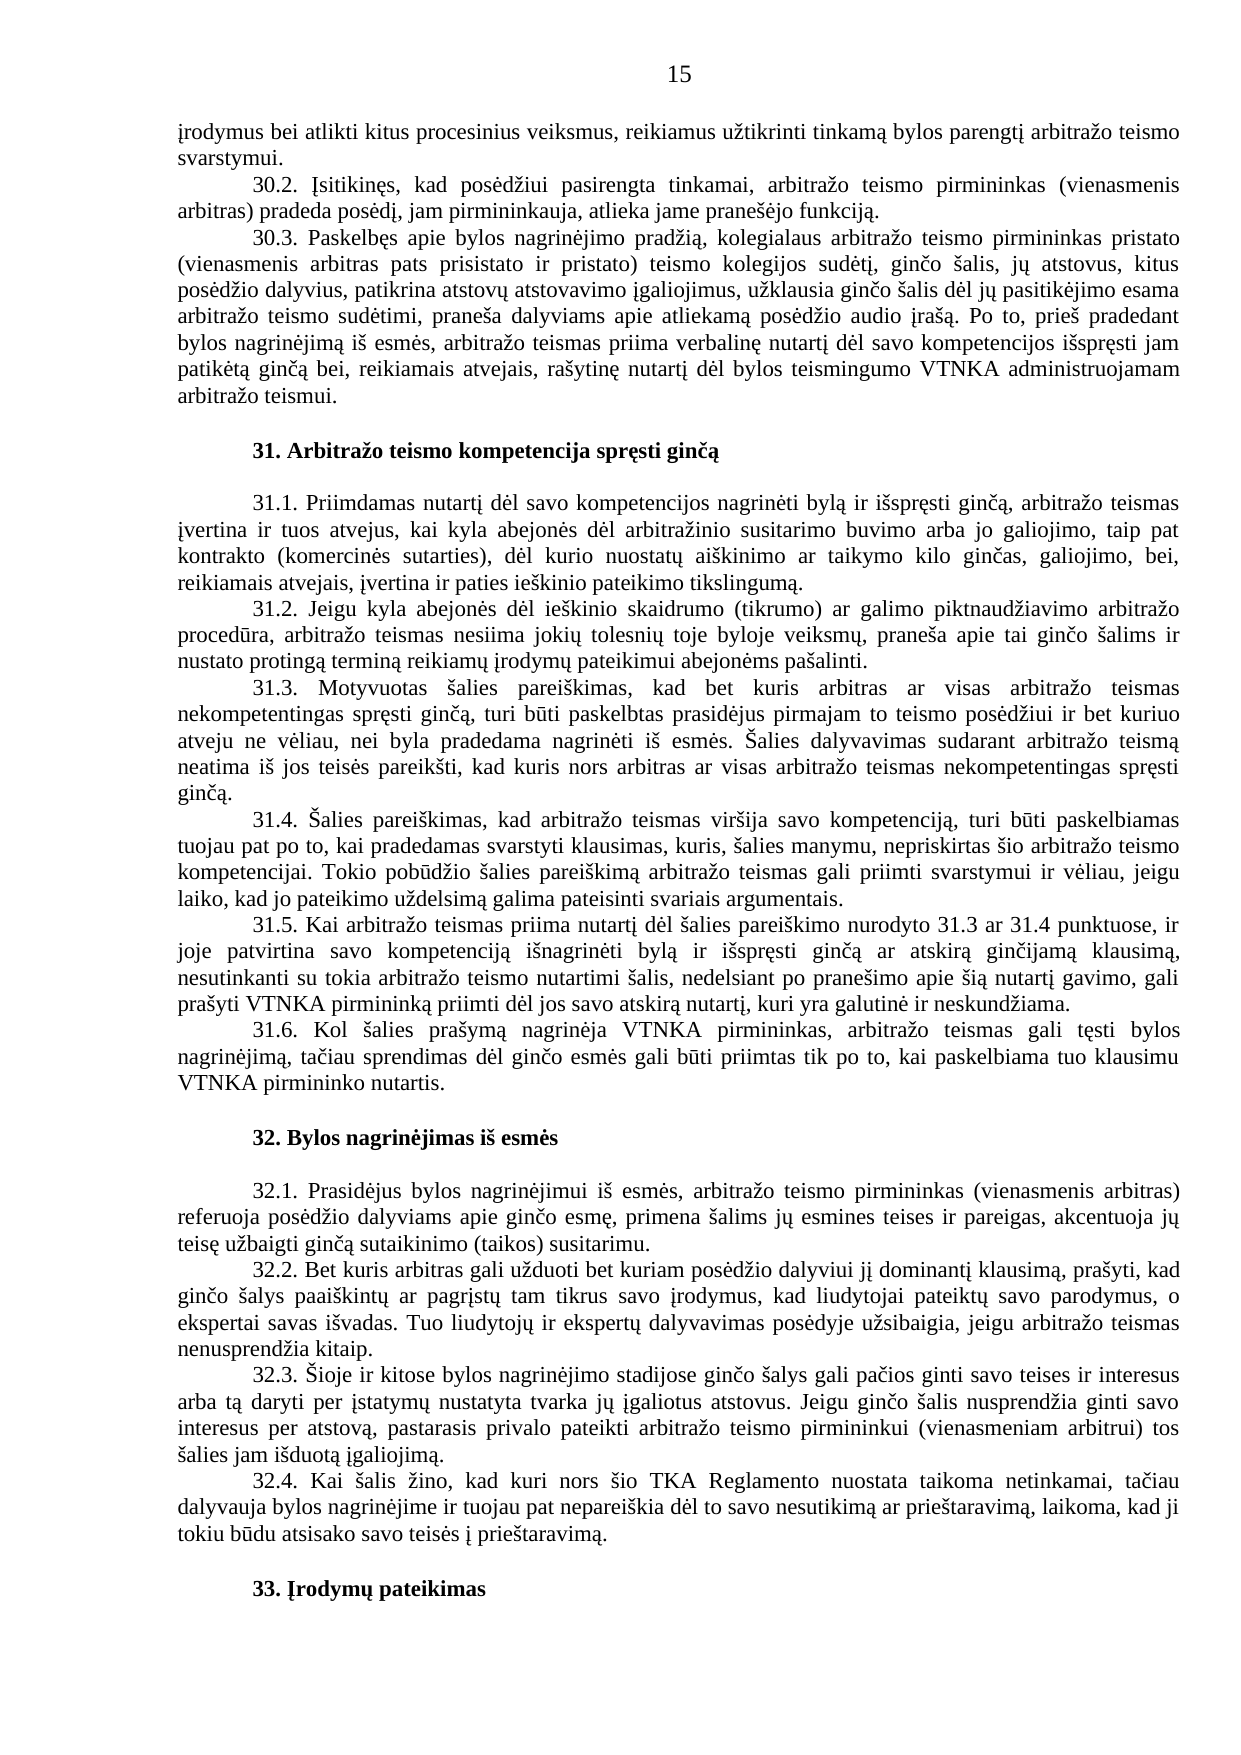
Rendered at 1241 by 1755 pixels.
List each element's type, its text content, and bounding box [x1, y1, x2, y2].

text 31.3. Motyvuotas šalies pareiškimas, kad bet kuris arbitras ar visas arbitražo teismas nekompetentingas spręsti ginčą, turi būti paskelbtas prasidėjus pirmajam to teismo posėdžiui ir bet kuriuo atveju ne vėliau, nei byla pradedama nagrinėti iš esmės. Šalies dalyvavimas sudarant arbitražo teismą neatima iš jos teisės pareikšti, kad kuris nors arbitras ar visas arbitražo teismas nekompetentingas spręsti ginčą. [177, 674, 1181, 806]
text 33. Įrodymų pateikimas [177, 1575, 1181, 1601]
text įrodymus bei atlikti kitus procesinius veiksmus, reikiamus užtikrinti tinkamą bylos parengtį arbitražo teismo svarstymui. [177, 118, 1181, 171]
text 30.3. Paskelbęs apie bylos nagrinėjimo pradžią, kolegialaus arbitražo teismo pirmininkas pristato (vienasmenis arbitras pats prisistato ir pristato) teismo kolegijos sudėtį, ginčo šalis, jų atstovus, kitus posėdžio dalyvius, patikrina atstovų atstovavimo įgaliojimus, užklausia ginčo šalis dėl jų pasitikėjimo esama arbitražo teismo sudėtimi, praneša dalyviams apie atliekamą posėdžio audio įrašą. Po to, prieš pradedant bylos nagrinėjimą iš esmės, arbitražo teismas priima verbalinę nutartį dėl savo kompetencijos išspręsti jam patikėtą ginčą bei, reikiamais atvejais, rašytinę nutartį dėl bylos teismingumo VTNKA administruojamam arbitražo teismui. [177, 223, 1181, 408]
text 31.2. Jeigu kyla abejonės dėl ieškinio skaidrumo (tikrumo) ar galimo piktnaudžiavimo arbitražo procedūra, arbitražo teismas nesiima jokių tolesnių toje byloje veiksmų, praneša apie tai ginčo šalims ir nustato protingą terminą reikiamų įrodymų pateikimui abejonėms pašalinti. [177, 595, 1181, 674]
text 32.2. Bet kuris arbitras gali užduoti bet kuriam posėdžio dalyviui jį dominantį klausimą, prašyti, kad ginčo šalys paaiškintų ar pagrįstų tam tikrus savo įrodymus, kad liudytojai pateiktų savo parodymus, o ekspertai savas išvadas. Tuo liudytojų ir ekspertų dalyvavimas posėdyje užsibaigia, jeigu arbitražo teismas nenusprendžia kitaip. [177, 1256, 1181, 1362]
text 31. Arbitražo teismo kompetencija spręsti ginčą [177, 437, 1181, 463]
text 32.4. Kai šalis žino, kad kuri nors šio TKA Reglamento nuostata taikoma netinkamai, tačiau dalyvauja bylos nagrinėjime ir tuojau pat nepareiškia dėl to savo nesutikimą ar prieštaravimą, laikoma, kad ji tokiu būdu atsisako savo teisės į prieštaravimą. [177, 1467, 1181, 1546]
text 32. Bylos nagrinėjimas iš esmės [177, 1124, 1181, 1151]
text 31.4. Šalies pareiškimas, kad arbitražo teismas viršija savo kompetenciją, turi būti paskelbiamas tuojau pat po to, kai pradedamas svarstyti klausimas, kuris, šalies manymu, nepriskirtas šio arbitražo teismo kompetencijai. Tokio pobūdžio šalies pareiškimą arbitražo teismas gali priimti svarstymui ir vėliau, jeigu laiko, kad jo pateikimo uždelsimą galima pateisinti svariais argumentais. [177, 806, 1181, 911]
text 31.1. Priimdamas nutartį dėl savo kompetencijos nagrinėti bylą ir išspręsti ginčą, arbitražo teismas įvertina ir tuos atvejus, kai kyla abejonės dėl arbitražinio susitarimo buvimo arba jo galiojimo, taip pat kontrakto (komercinės sutarties), dėl kurio nuostatų aiškinimo ar taikymo kilo ginčas, galiojimo, bei, reikiamais atvejais, įvertina ir paties ieškinio pateikimo tikslingumą. [177, 489, 1181, 595]
text 32.1. Prasidėjus bylos nagrinėjimui iš esmės, arbitražo teismo pirmininkas (vienasmenis arbitras) referuoja posėdžio dalyviams apie ginčo esmę, primena šalims jų esmines teises ir pareigas, akcentuoja jų teisę užbaigti ginčą sutaikinimo (taikos) susitarimu. [177, 1177, 1181, 1256]
text 31.5. Kai arbitražo teismas priima nutartį dėl šalies pareiškimo nurodyto 31.3 ar 31.4 punktuose, ir joje patvirtina savo kompetenciją išnagrinėti bylą ir išspręsti ginčą ar atskirą ginčijamą klausimą, nesutinkanti su tokia arbitražo teismo nutartimi šalis, nedelsiant po pranešimo apie šią nutartį gavimo, gali prašyti VTNKA pirmininką priimti dėl jos savo atskirą nutartį, kuri yra galutinė ir neskundžiama. [177, 911, 1181, 1017]
text 30.2. Įsitikinęs, kad posėdžiui pasirengta tinkamai, arbitražo teismo pirmininkas (vienasmenis arbitras) pradeda posėdį, jam pirmininkauja, atlieka jame pranešėjo funkciją. [177, 171, 1181, 223]
text 32.3. Šioje ir kitose bylos nagrinėjimo stadijose ginčo šalys gali pačios ginti savo teises ir interesus arba tą daryti per įstatymų nustatyta tvarka jų įgaliotus atstovus. Jeigu ginčo šalis nusprendžia ginti savo interesus per atstovą, pastarasis privalo pateikti arbitražo teismo pirmininkui (vienasmeniam arbitrui) tos šalies jam išduotą įgaliojimą. [177, 1362, 1181, 1467]
text 31.6. Kol šalies prašymą nagrinėja VTNKA pirmininkas, arbitražo teismas gali tęsti bylos nagrinėjimą, tačiau sprendimas dėl ginčo esmės gali būti priimtas tik po to, kai paskelbiama tuo klausimu VTNKA pirmininko nutartis. [177, 1017, 1181, 1096]
